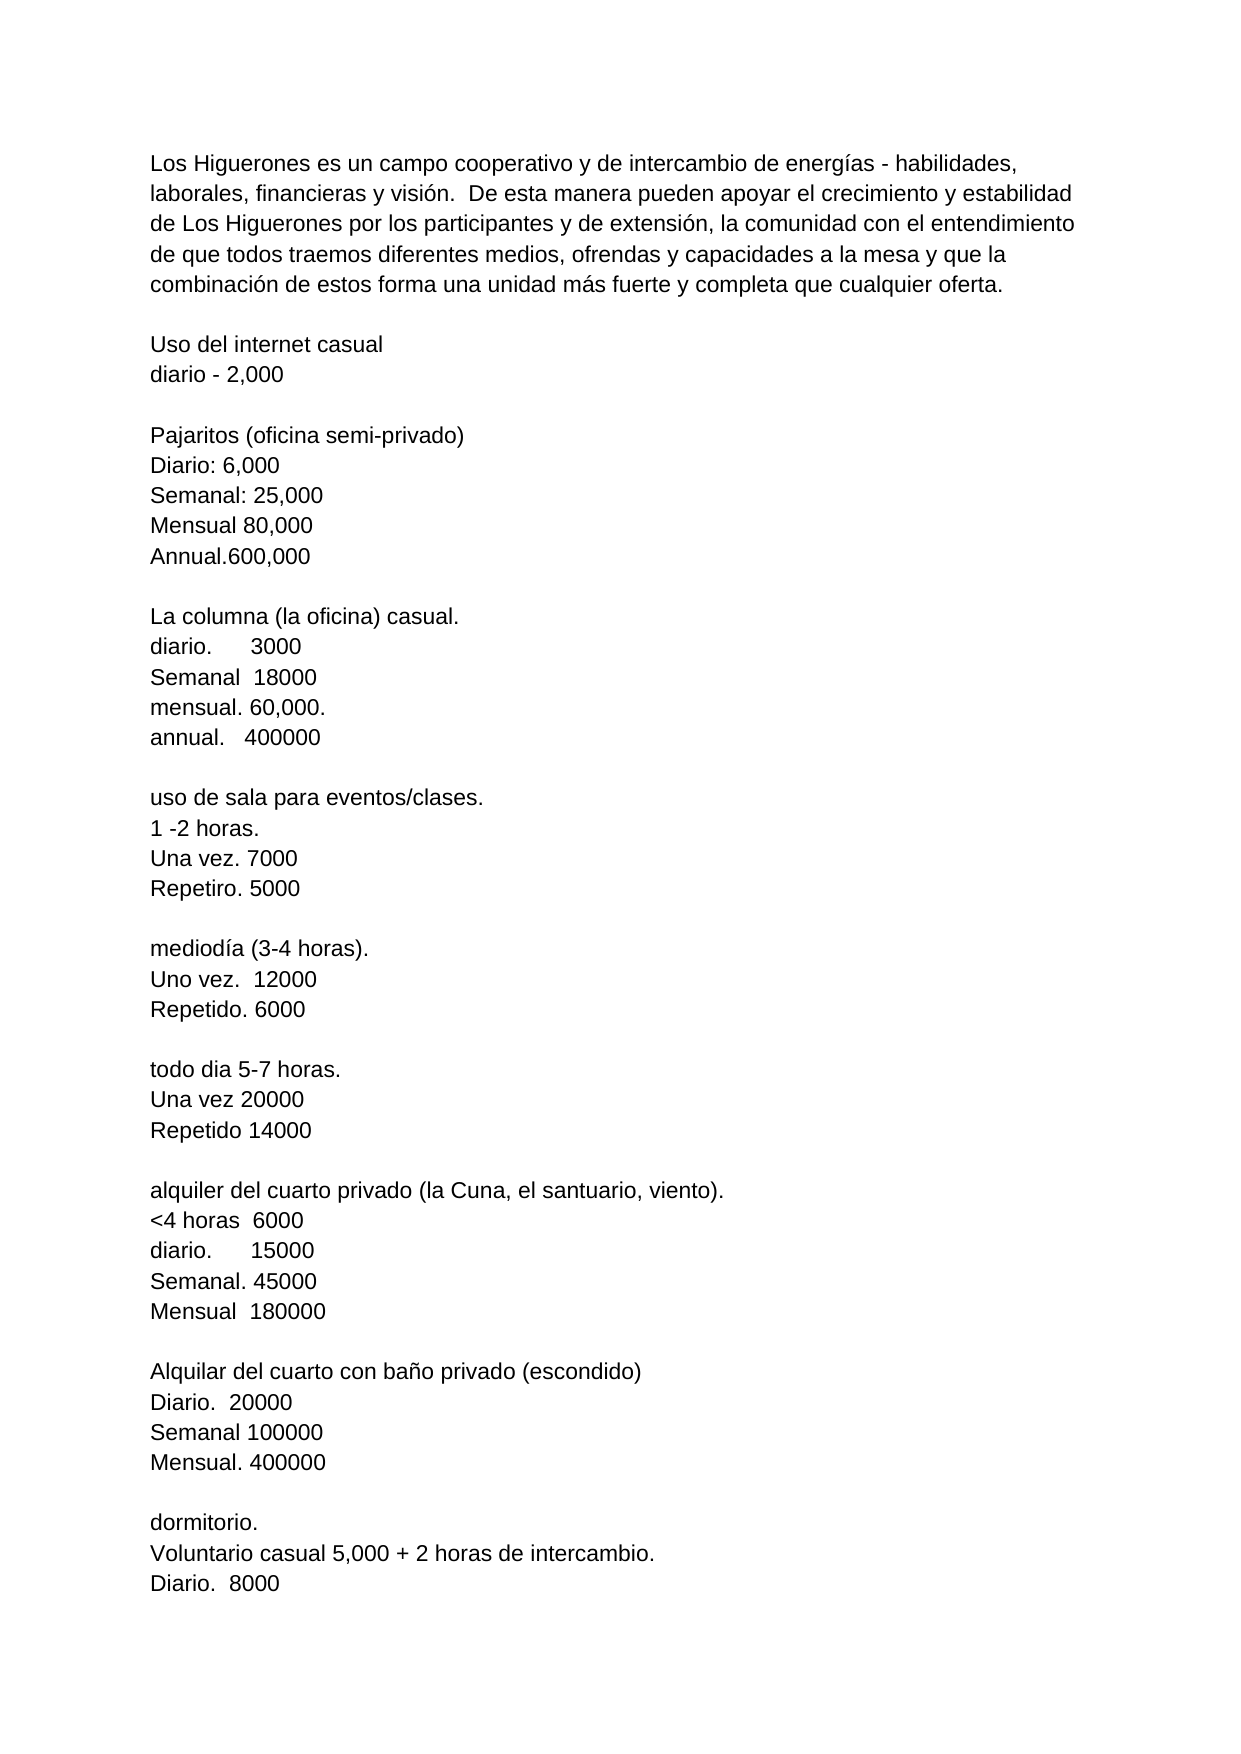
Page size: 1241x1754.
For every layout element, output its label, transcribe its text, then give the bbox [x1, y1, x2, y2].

text Pajaritos (oficina semi-privado) [150, 422, 1090, 448]
text Uno vez. 12000 [150, 966, 1090, 992]
text mediodía (3-4 horas). [150, 935, 1090, 962]
text Los Higuerones es un campo cooperativo y de intercambio de energías - habilidades, laborales, financieras y visión. De esta manera pueden apoyar el crecimiento y estabilidad de Los Higuerones por los participantes y de extensión, la comunidad con el entendimiento de que todos traemos diferentes medios, ofrendas y capacidades a la mesa y que la combinación de estos forma una unidad más fuerte y completa que cualquier oferta. [150, 150, 1090, 297]
text todo dia 5-7 horas. [150, 1056, 1090, 1083]
text Annual.600,000 [150, 543, 1090, 569]
text La columna (la oficina) casual. [150, 603, 1090, 629]
text Semanal: 25,000 [150, 482, 1090, 509]
text diario. 15000 [150, 1237, 1090, 1264]
text Mensual. 400000 [150, 1449, 1090, 1475]
text 1 -2 horas. [150, 814, 1090, 841]
text Diario. 8000 [150, 1570, 1090, 1596]
text Voluntario casual 5,000 + 2 horas de intercambio. [150, 1539, 1090, 1566]
text Repetido. 6000 [150, 996, 1090, 1022]
text Semanal 100000 [150, 1419, 1090, 1445]
text Semanal. 45000 [150, 1268, 1090, 1294]
text Alquilar del cuarto con baño privado (escondido) [150, 1358, 1090, 1385]
text mensual. 60,000. [150, 694, 1090, 720]
text Mensual 180000 [150, 1298, 1090, 1324]
text Semanal 18000 [150, 663, 1090, 690]
text <4 horas 6000 [150, 1207, 1090, 1234]
text diario - 2,000 [150, 361, 1090, 388]
text Repetiro. 5000 [150, 875, 1090, 901]
text Uso del internet casual [150, 331, 1090, 358]
text alquiler del cuarto privado (la Cuna, el santuario, viento). [150, 1177, 1090, 1203]
text diario. 3000 [150, 633, 1090, 660]
text Una vez 20000 [150, 1086, 1090, 1113]
text Diario. 20000 [150, 1388, 1090, 1415]
text Repetido 14000 [150, 1117, 1090, 1143]
text dormitorio. [150, 1509, 1090, 1536]
text Mensual 80,000 [150, 512, 1090, 539]
text uso de sala para eventos/clases. [150, 784, 1090, 811]
text Una vez. 7000 [150, 845, 1090, 871]
text Diario: 6,000 [150, 452, 1090, 478]
text annual. 400000 [150, 724, 1090, 750]
